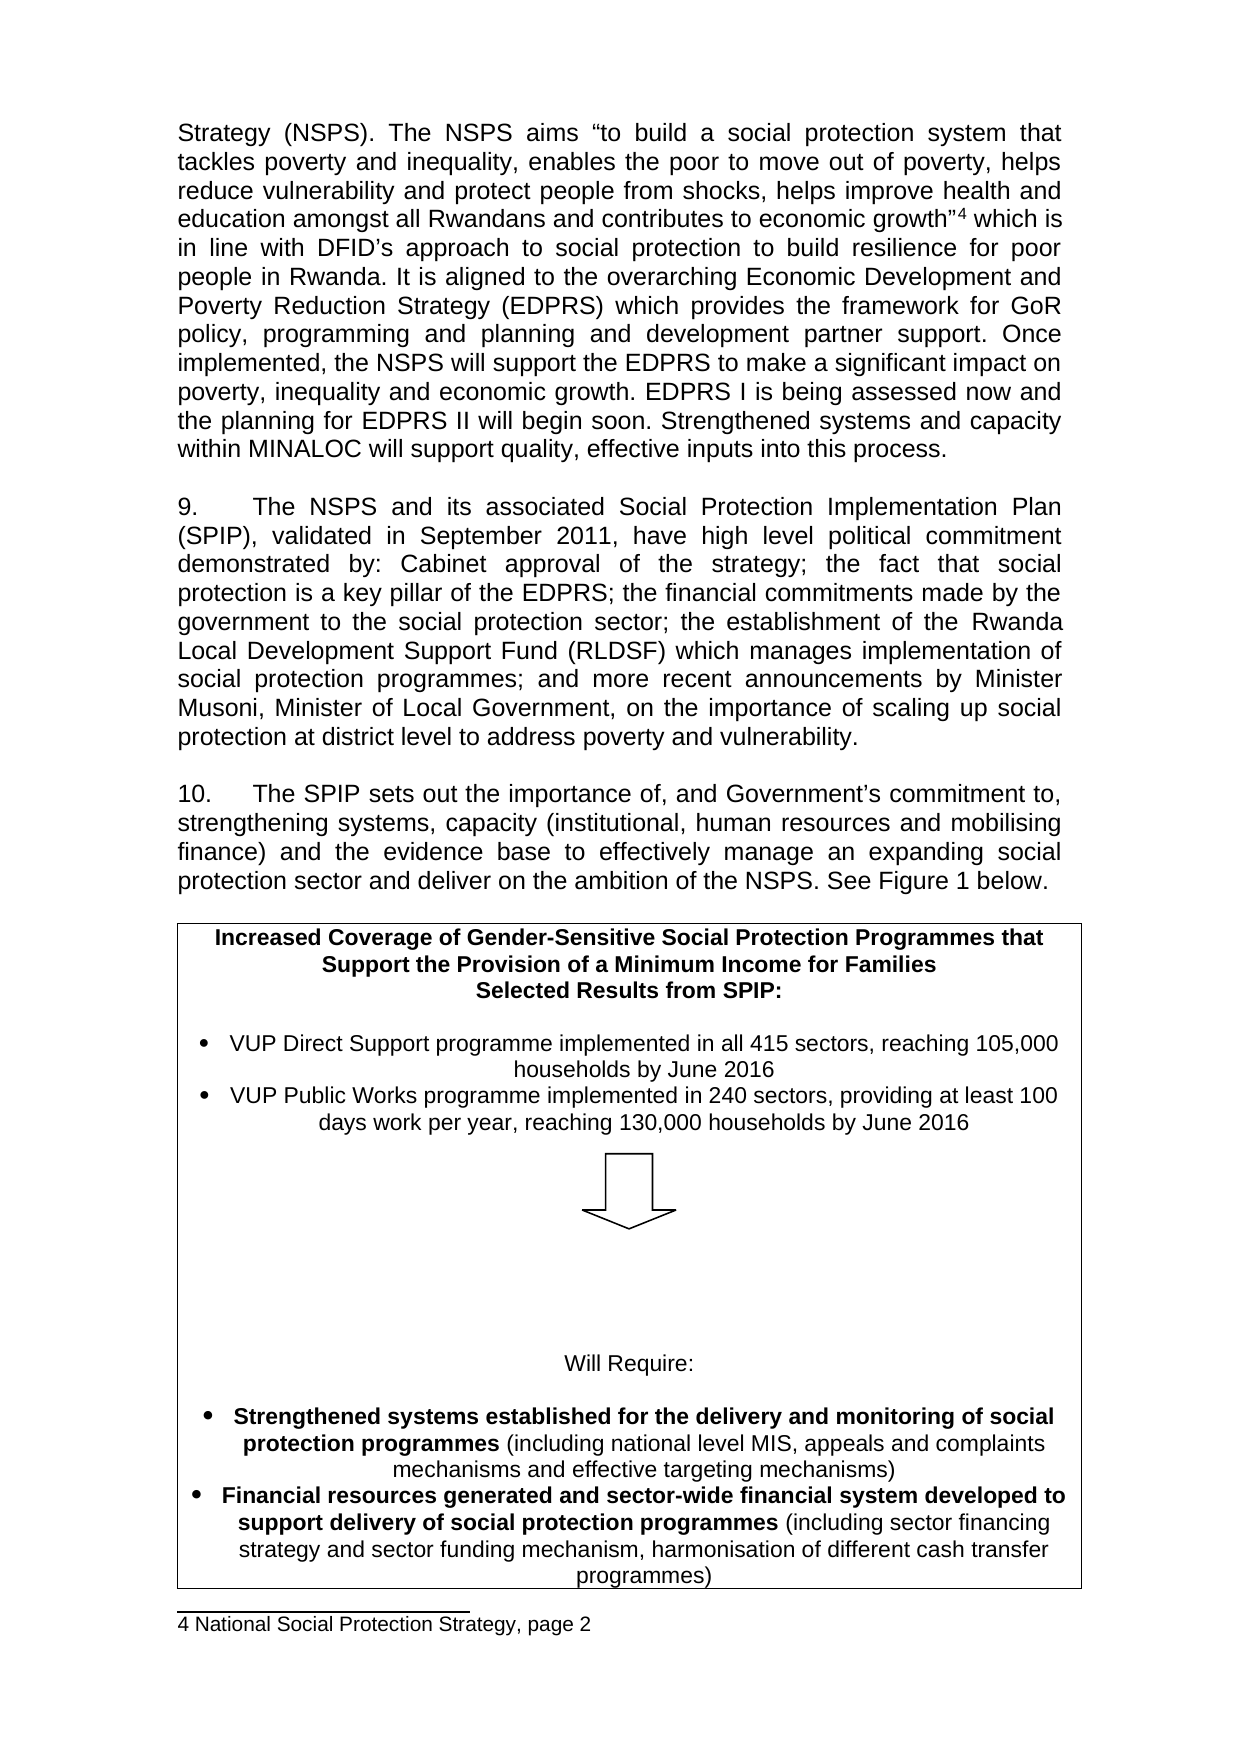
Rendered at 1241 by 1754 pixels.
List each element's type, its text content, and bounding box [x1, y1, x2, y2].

text Strategy (NSPS). The NSPS aims “to build a social protection system that tackles poverty and inequality, enables the poor to move out of poverty, helps reduce vulnerability and protect people from shocks, helps improve health and education amongst all Rwandans and contributes to economic growth” which is in line with DFID’s approach to social protection to build resilience for poor people in Rwanda. It is aligned to the overarching Economic Development and Poverty Reduction Strategy (EDPRS) which provides the framework for GoR policy, programming and planning and development partner support. Once implemented, the NSPS will support the EDPRS to make a significant impact on poverty, inequality and economic growth. EDPRS I is being assessed now and the planning for EDPRS II will begin soon. Strengthened systems and capacity within MINALOC will support quality, effective inputs into this process. [177, 118, 1063, 463]
text 10. The SPIP sets out the importance of, and Government’s commitment to, strengthening systems, capacity (institutional, human resources and mobilising finance) and the evidence base to effectively manage an expanding social protection sector and deliver on the ambition of the NSPS. See Figure 1 below. [177, 779, 1063, 894]
table_header Increased Coverage of Gender-Sensitive Social Protection Programmes that Support the Provision of a Minimum Income for Families Selected Results from SPIP: VUP Direct Support programme implemented in all 415 sectors, reaching 105,000 households by June 2016 VUP Public Works programme implemented in 240 sectors, providing at least 100 days work per year, reaching 130,000 households by June 2016 Will Require: Strengthened systems established for the delivery and monitoring of social protection programmes (including national level MIS, appeals and complaints mechanisms and effective targeting mechanisms) Financial resources generated and sector-wide financial system developed to support delivery of social protection programmes (including sector financing strategy and sector funding mechanism, harmonisation of different cash transfer programmes) Social protection policies developed that are evidence based and appropriate (including evaluation of progress, feasibility studies and M & E plan for NSPS) Leadership, coordination and capacity on social protection strengthened across government (including Social Protection Working Group, training and capacity development, effective team established in MINALOC) [178, 924, 1081, 1588]
text 9. The NSPS and its associated Social Protection Implementation Plan (SPIP), validated in September 2011, have high level political commitment demonstrated by: Cabinet approval of the strategy; the fact that social protection is a key pillar of the EDPRS; the financial commitments made by the government to the social protection sector; the establishment of the Rwanda Local Development Support Fund (RLDSF) which manages implementation of social protection programmes; and more recent announcements by Minister Musoni, Minister of Local Government, on the importance of scaling up social protection at district level to address poverty and vulnerability. [177, 492, 1063, 751]
text National Social Protection Strategy, page 2 [177, 1612, 1063, 1636]
